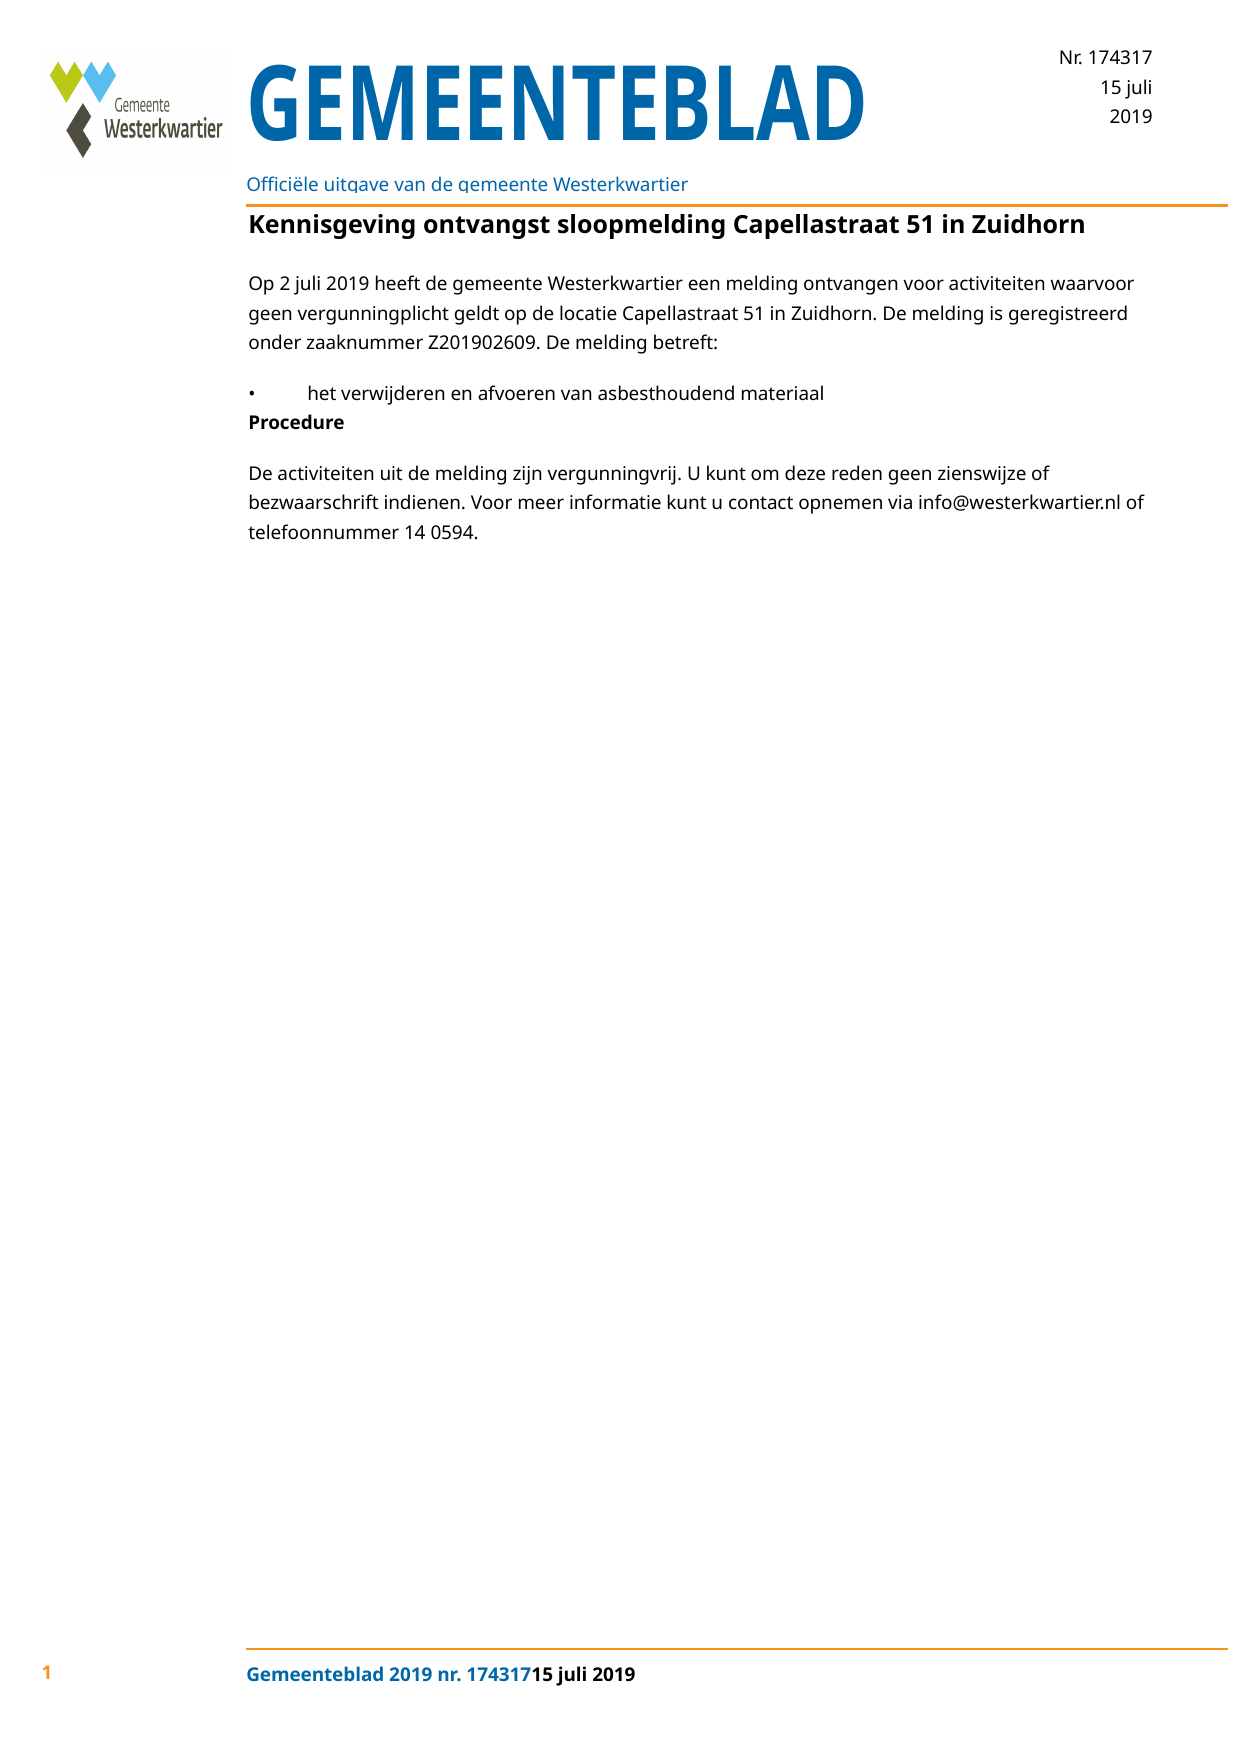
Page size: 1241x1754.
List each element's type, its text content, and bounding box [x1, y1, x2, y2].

text Kennisgeving ontvangst sloopmelding Capellastraat 51 in Zuidhorn [248, 207, 1152, 241]
text De activiteiten uit de melding zijn vergunningvrij. U kunt om deze reden geen zienswijze of bezwaarschrift indienen. Voor meer informatie kunt u contact opnemen via info@westerkwartier.nl of telefoonnummer 14 0594. [248, 460, 1152, 545]
text Op 2 juli 2019 heeft de gemeente Westerkwartier een melding ontvangen voor activiteiten waarvoor geen vergunningplicht geldt op de locatie Capellastraat 51 in Zuidhorn. De melding is geregistreerd onder zaaknummer Z201902609. De melding betreft: [248, 270, 1152, 355]
text Procedure [248, 409, 1152, 435]
picture [41, 47, 231, 172]
list het verwijderen en afvoeren van asbesthoudend materiaal [248, 380, 1152, 406]
